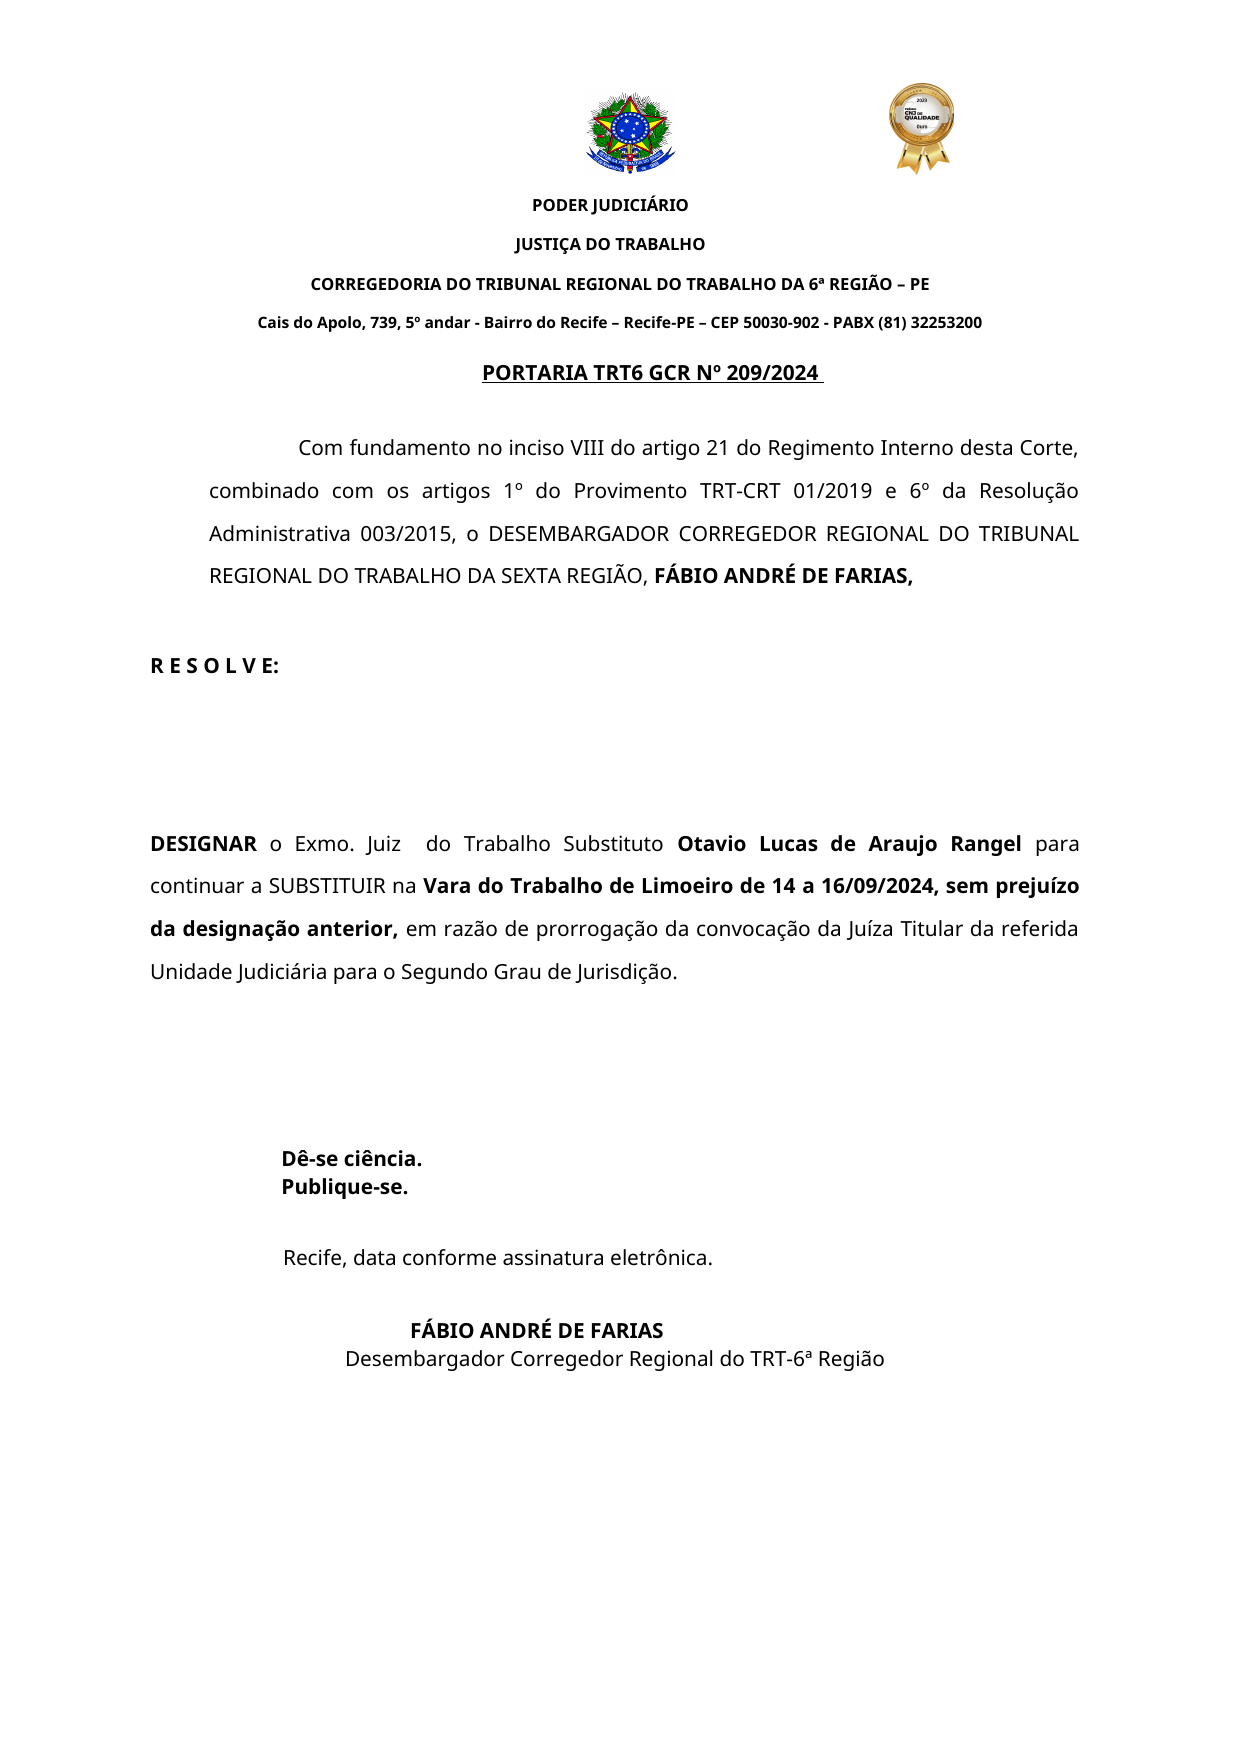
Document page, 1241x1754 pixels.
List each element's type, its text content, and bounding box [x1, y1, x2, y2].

text Publique-se. [150, 1172, 1080, 1201]
text Recife, data conforme assinatura eletrônica. [150, 1243, 1090, 1272]
text Desembargador Corregedor Regional do TRT-6ª Região [150, 1344, 1080, 1373]
text Com fundamento no inciso VIII do artigo 21 do Regimento Interno desta Corte, combinado com os artigos 1º do Provimento TRT-CRT 01/2019 e 6º da Resolução Administrativa 003/2015, o DESEMBARGADOR CORREGEDOR REGIONAL DO TRIBUNAL REGIONAL DO TRABALHO DA SEXTA REGIÃO, FÁBIO ANDRÉ DE FARIAS, [209, 433, 1080, 590]
text FÁBIO ANDRÉ DE FARIAS [150, 1316, 1080, 1344]
picture [889, 83, 954, 175]
text R E S O L V E: [150, 651, 1090, 680]
text PORTARIA TRT6 GCR Nº 209/2024 [150, 358, 1090, 386]
text Dê-se ciência. [150, 1144, 1080, 1172]
picture [581, 90, 678, 175]
text DESIGNAR o Exmo. Juiz do Trabalho Substituto Otavio Lucas de Araujo Rangel para continuar a SUBSTITUIR na Vara do Trabalho de Limoeiro de 14 a 16/09/2024, sem prejuízo da designação anterior, em razão de prorrogação da convocação da Juíza Titular da referida Unidade Judiciária para o Segundo Grau de Jurisdição. [150, 829, 1080, 985]
